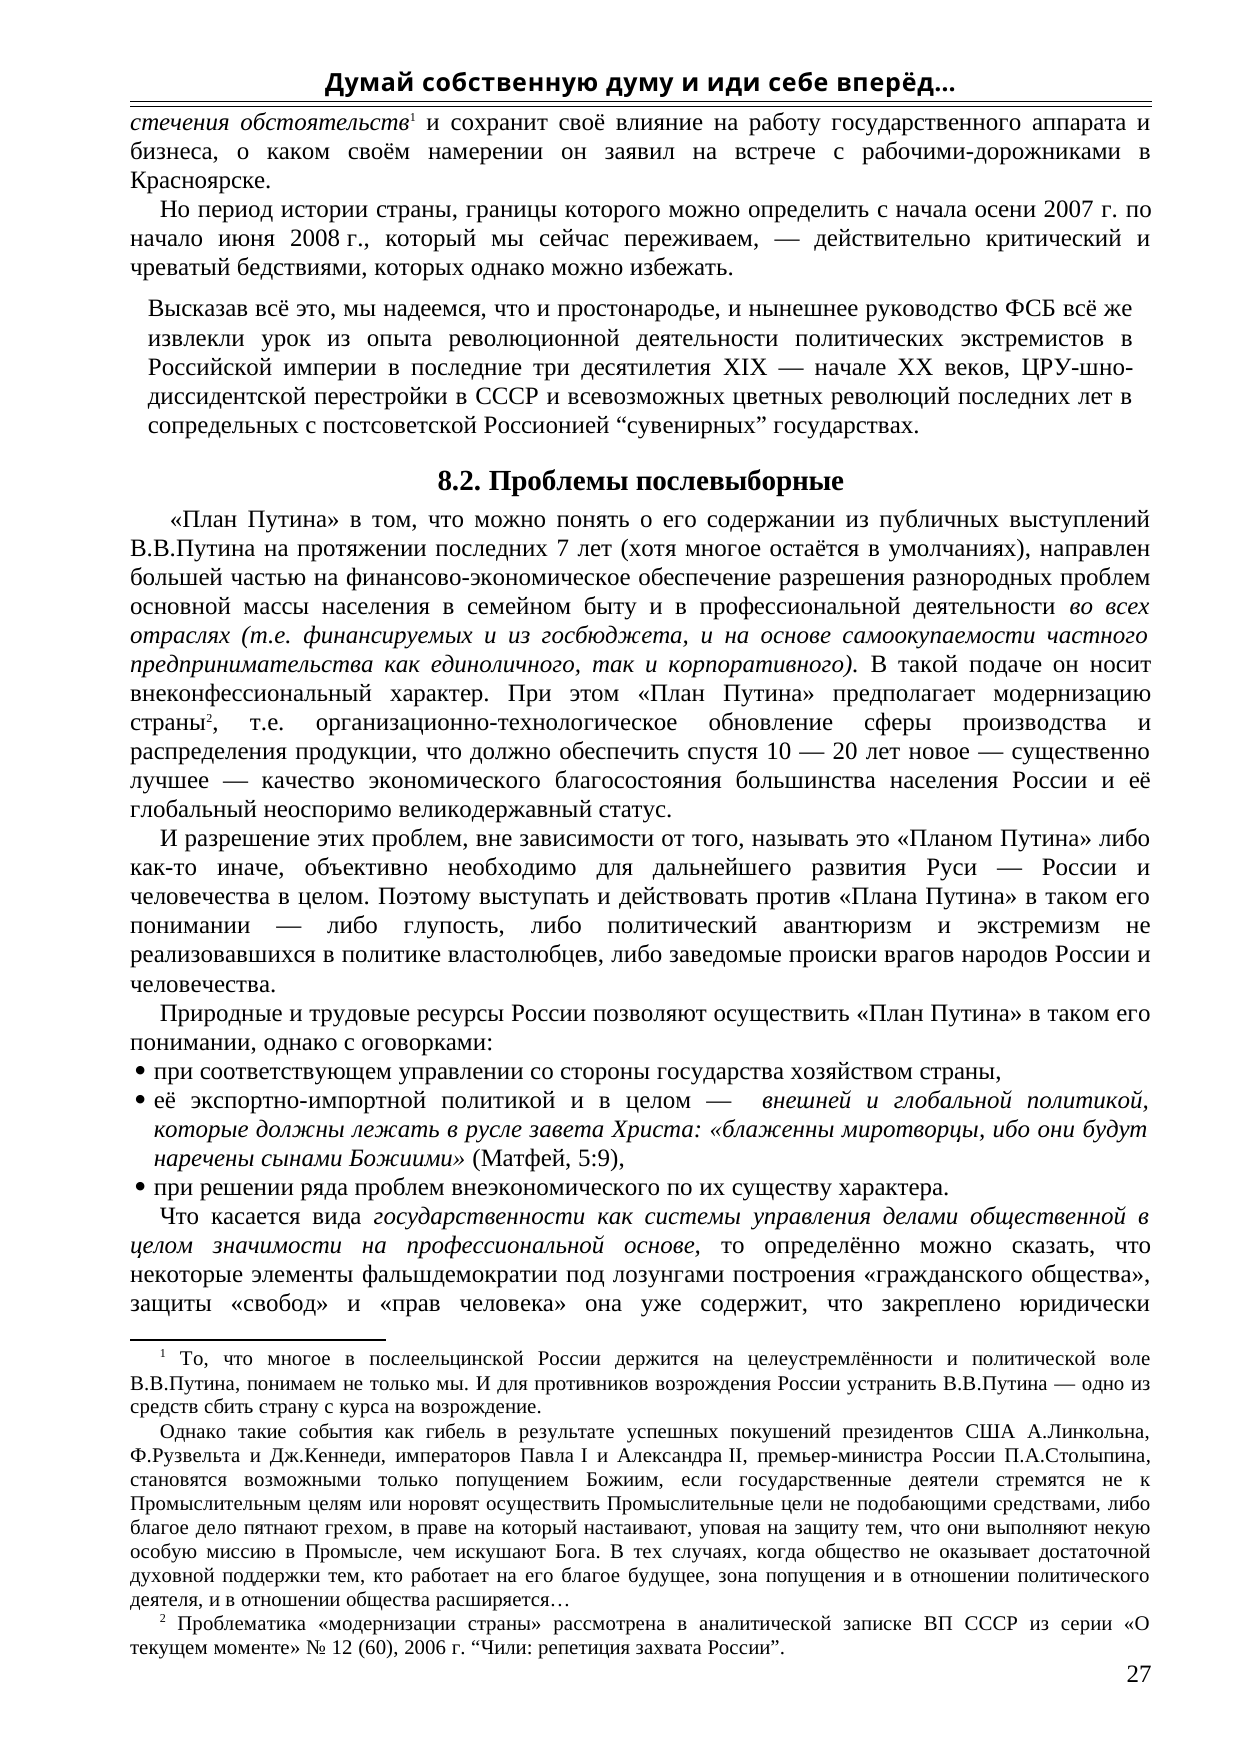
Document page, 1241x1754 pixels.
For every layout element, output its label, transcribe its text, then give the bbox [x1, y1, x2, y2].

text То, что многое в послеельцинской России держится на целеустремлённости и политической воле В.В.Путина, понимаем не только мы. И для противников возрождения России устранить В.В.Путина — одно из средств сбить страну с курса на возрождение. [130, 1346, 1152, 1418]
text стечения обстоятельств и сохранит своё влияние на работу государственного аппарата и бизнеса, о каком своём намерении он заявил на встрече с рабочими-дорожниками в Красноярске. [130, 107, 1152, 194]
text Но период истории страны, границы которого можно определить с начала осени 2007 г. по начало июня 2008 г., который мы сейчас переживаем, — действительно критический и чреватый бедствиями, которых однако можно избежать. [130, 194, 1152, 281]
list её экспортно-импортной политикой и в целом — внешней и глобальной политикой, которые должны лежать в русле завета Христа: «блаженны миротворцы, ибо они будут наречены сынами Божиими» (Матфей, 5:9), [136, 1085, 1152, 1172]
list при решении ряда проблем внеэкономического по их существу характера. [136, 1172, 1152, 1201]
subtitle 8.2. Проблемы послевыборные [130, 464, 1152, 497]
text Природные и трудовые ресурсы России позволяют осуществить «План Путина» в таком его понимании, однако с оговорками: [130, 997, 1152, 1056]
text «План Путина» в том, что можно понять о его содержании из публичных выступлений В.В.Путина на протяжении последних 7 лет (хотя многое остаётся в умолчаниях), направлен большей частью на финансово-экономическое обеспечение разрешения разнородных проблем основной массы населения в семейном быту и в профессиональной деятельности во всех отраслях (т.е. финансируемых и из госбюджета, и на основе самоокупаемости частного предпринимательства как единоличного, так и корпоративного). В такой подаче он носит внеконфессиональный характер. При этом «План Путина» предполагает модернизацию страны, т.е. организационно-техноло­ги­чес­кое обновление сферы производства и распределения продукции, что должно обеспечить спустя 10 — 20 лет новое — существенно лучшее — качество экономического благосостояния большинства населения России и её глобальный неоспоримо великодержавный статус. [130, 503, 1152, 823]
text Однако такие события как гибель в результате успешных покушений президентов США А.Линкольна, Ф.Рузвельта и Дж.Кеннеди, императоров Павла I и Александра II, премьер-министра России П.А.Столыпина, становятся возможными только попущением Божиим, если государственные деятели стремятся не к Промыслительным целям или норовят осуществить Промыслительные цели не подобающими средствами, либо благое дело пятнают грехом, в праве на который настаивают, уповая на защиту тем, что они выполняют некую особую миссию в Промысле, чем искушают Бога. В тех случаях, когда общество не оказывает достаточной духовной поддержки тем, кто работает на его благое будущее, зона попущения и в отношении политического деятеля, и в отношении общества расширяется… [130, 1418, 1152, 1611]
text И разрешение этих проблем, вне зависимости от того, называть это «Планом Путина» либо как-то иначе, объективно необходимо для дальнейшего развития Руси — России и человечества в целом. Поэтому выступать и действовать против «Плана Путина» в таком его понимании — либо глупость, либо политический авантюризм и экстремизм не реализовавшихся в политике властолюбцев, либо заведомые происки врагов народов России и человечества. [130, 823, 1152, 997]
list при соответствующем управлении со стороны государства хозяйством страны, [136, 1056, 1152, 1085]
text Что касается вида государственности как системы управления делами общественной в целом значимости на профессиональной основе, то определённо можно сказать, что некоторые элементы фальшдемократии под лозунгами построения «гражданского общества», защиты «свобод» и «прав человека» она уже содержит, что закреплено юридически [130, 1201, 1152, 1317]
text Проблематика «модернизации страны» рассмотрена в аналитической записке ВП СССР из серии «О текущем моменте» № 12 (60), 2006 г. “Чили: репетиция захвата России”. [130, 1611, 1152, 1659]
text Высказав всё это, мы надеемся, что и простонародье, и нынешнее руководство ФСБ всё же извлекли урок из опыта революционной деятельности политических экстремистов в Российской империи в последние три десятилетия XIX — начале ХХ веков, ЦРУ-шно-диссидентской перестройки в СССР и всевозможных цветных революций последних лет в сопредельных с постсоветской Россионией “сувенирных” государствах. [148, 293, 1134, 439]
